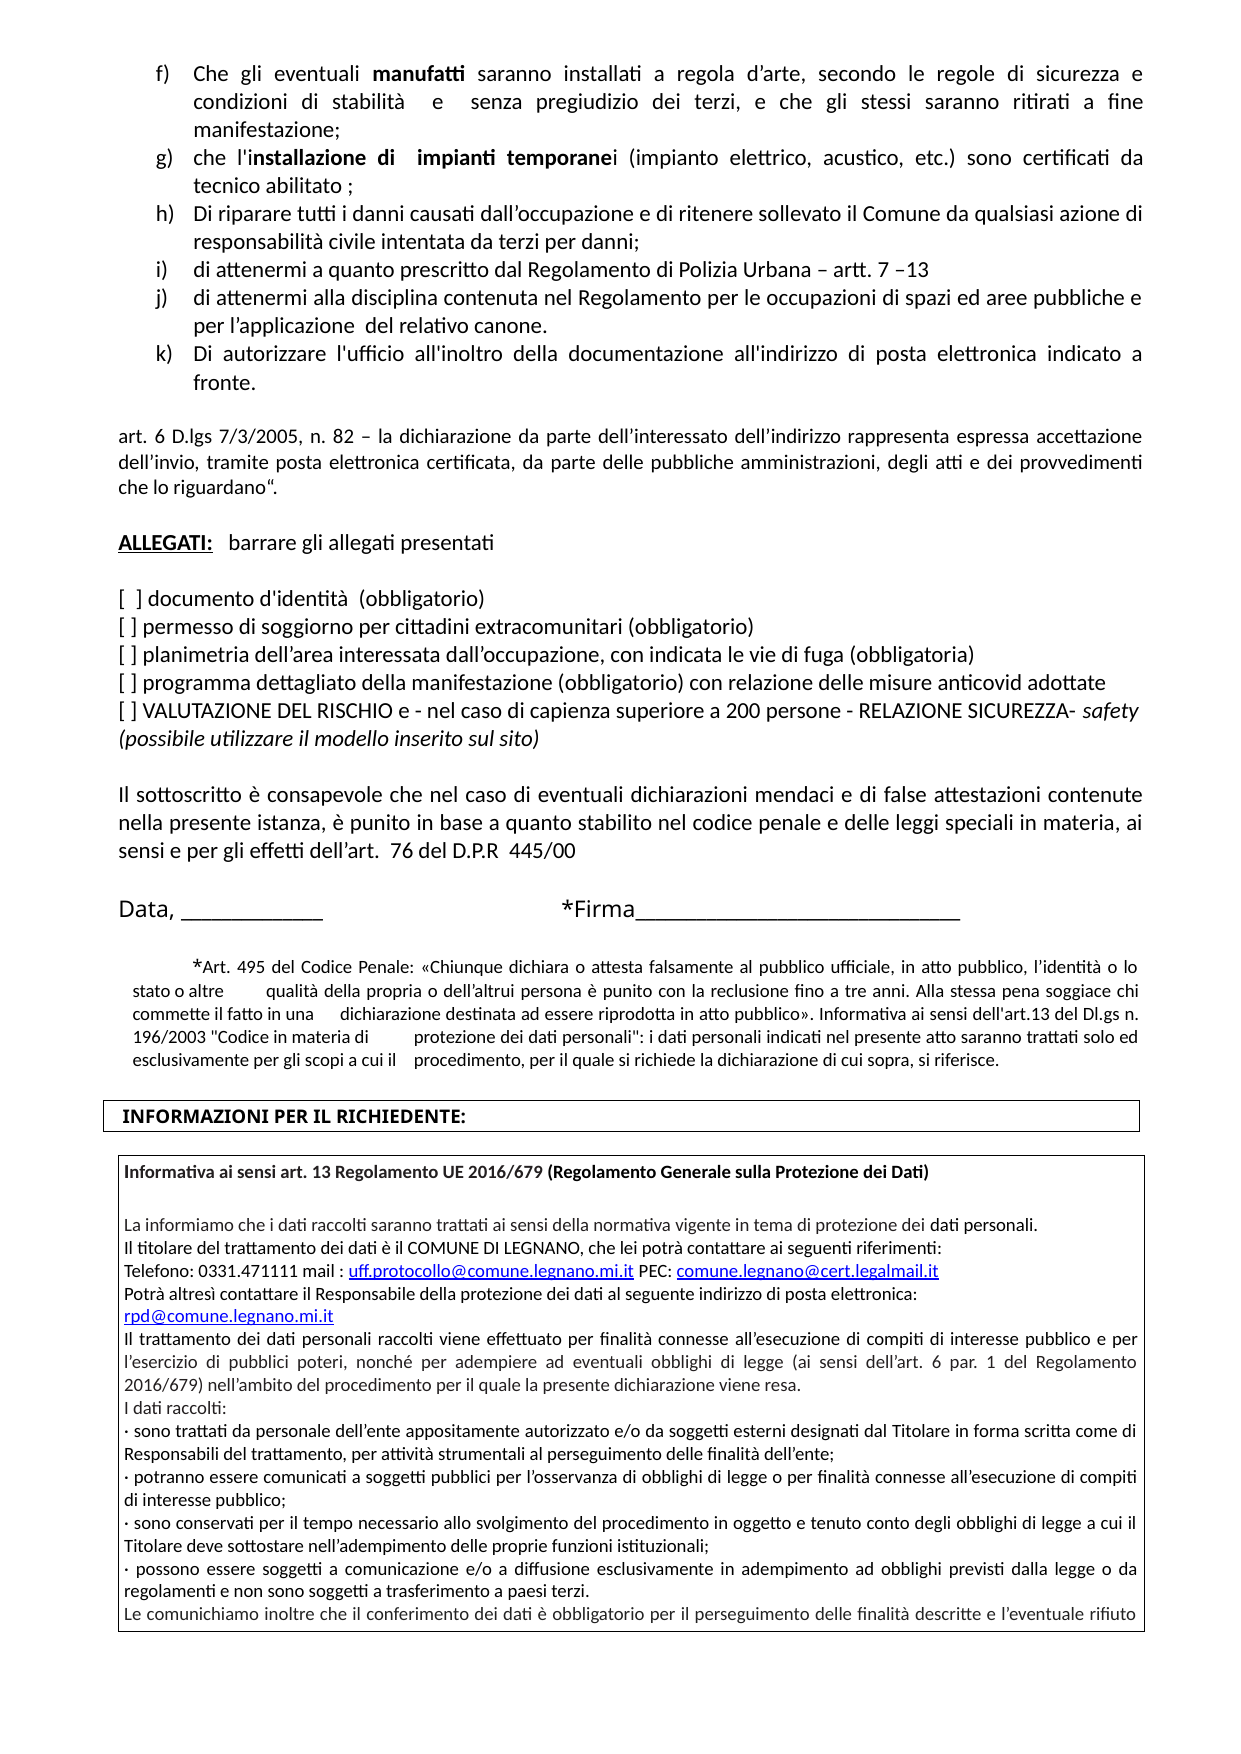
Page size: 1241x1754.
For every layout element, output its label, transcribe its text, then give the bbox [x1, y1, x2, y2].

text ALLEGATI: barrare gli allegati presentati [118, 528, 1144, 556]
list di attenermi alla disciplina contenuta nel Regolamento per le occupazioni di spazi ed aree pubbliche e per l’applicazione del relativo canone. [156, 283, 1144, 339]
list di attenermi a quanto prescritto dal Regolamento di Polizia Urbana – artt. 7 –13 [156, 256, 1144, 283]
text art. 6 D.lgs 7/3/2005, n. 82 – la dichiarazione da parte dell’interessato dell’indirizzo rappresenta espressa accettazione dell’invio, tramite posta elettronica certificata, da parte delle pubbliche amministrazioni, degli atti e dei provvedimenti che lo riguardano“. [118, 424, 1144, 500]
text [ ] programma dettagliato della manifestazione (obbligatorio) con relazione delle misure anticovid adottate [118, 668, 1144, 696]
text [ ] documento d'identità (obbligatorio) [118, 584, 1144, 612]
text [ ] planimetria dell’area interessata dall’occupazione, con indicata le vie di fuga (obbligatoria) [118, 640, 1144, 668]
text [ ] permesso di soggiorno per cittadini extracomunitari (obbligatorio) [118, 612, 1144, 640]
list Di autorizzare l'ufficio all'inoltro della documentazione all'indirizzo di posta elettronica indicato a fronte. [156, 339, 1144, 396]
text *Art. 495 del Codice Penale: «Chiunque dichiara o attesta falsamente al pubblico ufficiale, in atto pubblico, l’identità o lo stato o altre qualità della propria o dell’altrui persona è punito con la reclusione fino a tre anni. Alla stessa pena soggiace chi commette il fatto in una dichiarazione destinata ad essere riprodotta in atto pubblico». Informativa ai sensi dell'art.13 del Dl.gs n. 196/2003 "Codice in materia di protezione dei dati personali": i dati personali indicati nel presente atto saranno trattati solo ed esclusivamente per gli scopi a cui il procedimento, per il quale si richiede la dichiarazione di cui sopra, si riferisce. [132, 954, 1140, 1071]
text [ ] VALUTAZIONE DEL RISCHIO e - nel caso di capienza superiore a 200 persone - RELAZIONE SICUREZZA- safety (possibile utilizzare il modello inserito sul sito) [118, 696, 1144, 752]
text INFORMAZIONI PER IL RICHIEDENTE: [104, 1101, 1139, 1131]
text Data, ______________ *Firma________________________________ [118, 893, 1144, 924]
list che l'installazione di impianti temporanei (impianto elettrico, acustico, etc.) sono certificati da tecnico abilitato ; [156, 143, 1144, 199]
list Che gli eventuali manufatti saranno installati a regola d’arte, secondo le regole di sicurezza e condizioni di stabilità e senza pregiudizio dei terzi, e che gli stessi saranno ritirati a fine manifestazione; [156, 59, 1144, 143]
table_header Informativa ai sensi art. 13 Regolamento UE 2016/679 (Regolamento Generale sulla Protezione dei Dati) La informiamo che i dati raccolti saranno trattati ai sensi della normativa vigente in tema di protezione dei dati personali. Il titolare del trattamento dei dati è il COMUNE DI LEGNANO, che lei potrà contattare ai seguenti riferimenti: Telefono: 0331.471111 mail : uff.protocollo@comune.legnano.mi.it PEC: comune.legnano@cert.legalmail.it Potrà altresì contattare il Responsabile della protezione dei dati al seguente indirizzo di posta elettronica: rpd@comune.legnano.mi.it Il trattamento dei dati personali raccolti viene effettuato per finalità connesse all’esecuzione di compiti di interesse pubblico e per l’esercizio di pubblici poteri, nonché per adempiere ad eventuali obblighi di legge (ai sensi dell’art. 6 par. 1 del Regolamento 2016/679) nell’ambito del procedimento per il quale la presente dichiarazione viene resa. I dati raccolti: · sono trattati da personale dell’ente appositamente autorizzato e/o da soggetti esterni designati dal Titolare in forma scritta come di Responsabili del trattamento, per attività strumentali al perseguimento delle finalità dell’ente; · potranno essere comunicati a soggetti pubblici per l’osservanza di obblighi di legge o per finalità connesse all’esecuzione di compiti di interesse pubblico; · sono conservati per il tempo necessario allo svolgimento del procedimento in oggetto e tenuto conto degli obblighi di legge a cui il Titolare deve sottostare nell’adempimento delle proprie funzioni istituzionali; · possono essere soggetti a comunicazione e/o a diffusione esclusivamente in adempimento ad obblighi previsti dalla legge o da regolamenti e non sono soggetti a trasferimento a paesi terzi. Le comunichiamo inoltre che il conferimento dei dati è obbligatorio per il perseguimento delle finalità descritte e l’eventuale rifiuto [119, 1156, 1144, 1631]
list Di riparare tutti i danni causati dall’occupazione e di ritenere sollevato il Comune da qualsiasi azione di responsabilità civile intentata da terzi per danni; [156, 199, 1144, 256]
text Il sottoscritto è consapevole che nel caso di eventuali dichiarazioni mendaci e di false attestazioni contenute nella presente istanza, è punito in base a quanto stabilito nel codice penale e delle leggi speciali in materia, ai sensi e per gli effetti dell’art. 76 del D.P.R 445/00 [118, 780, 1144, 864]
